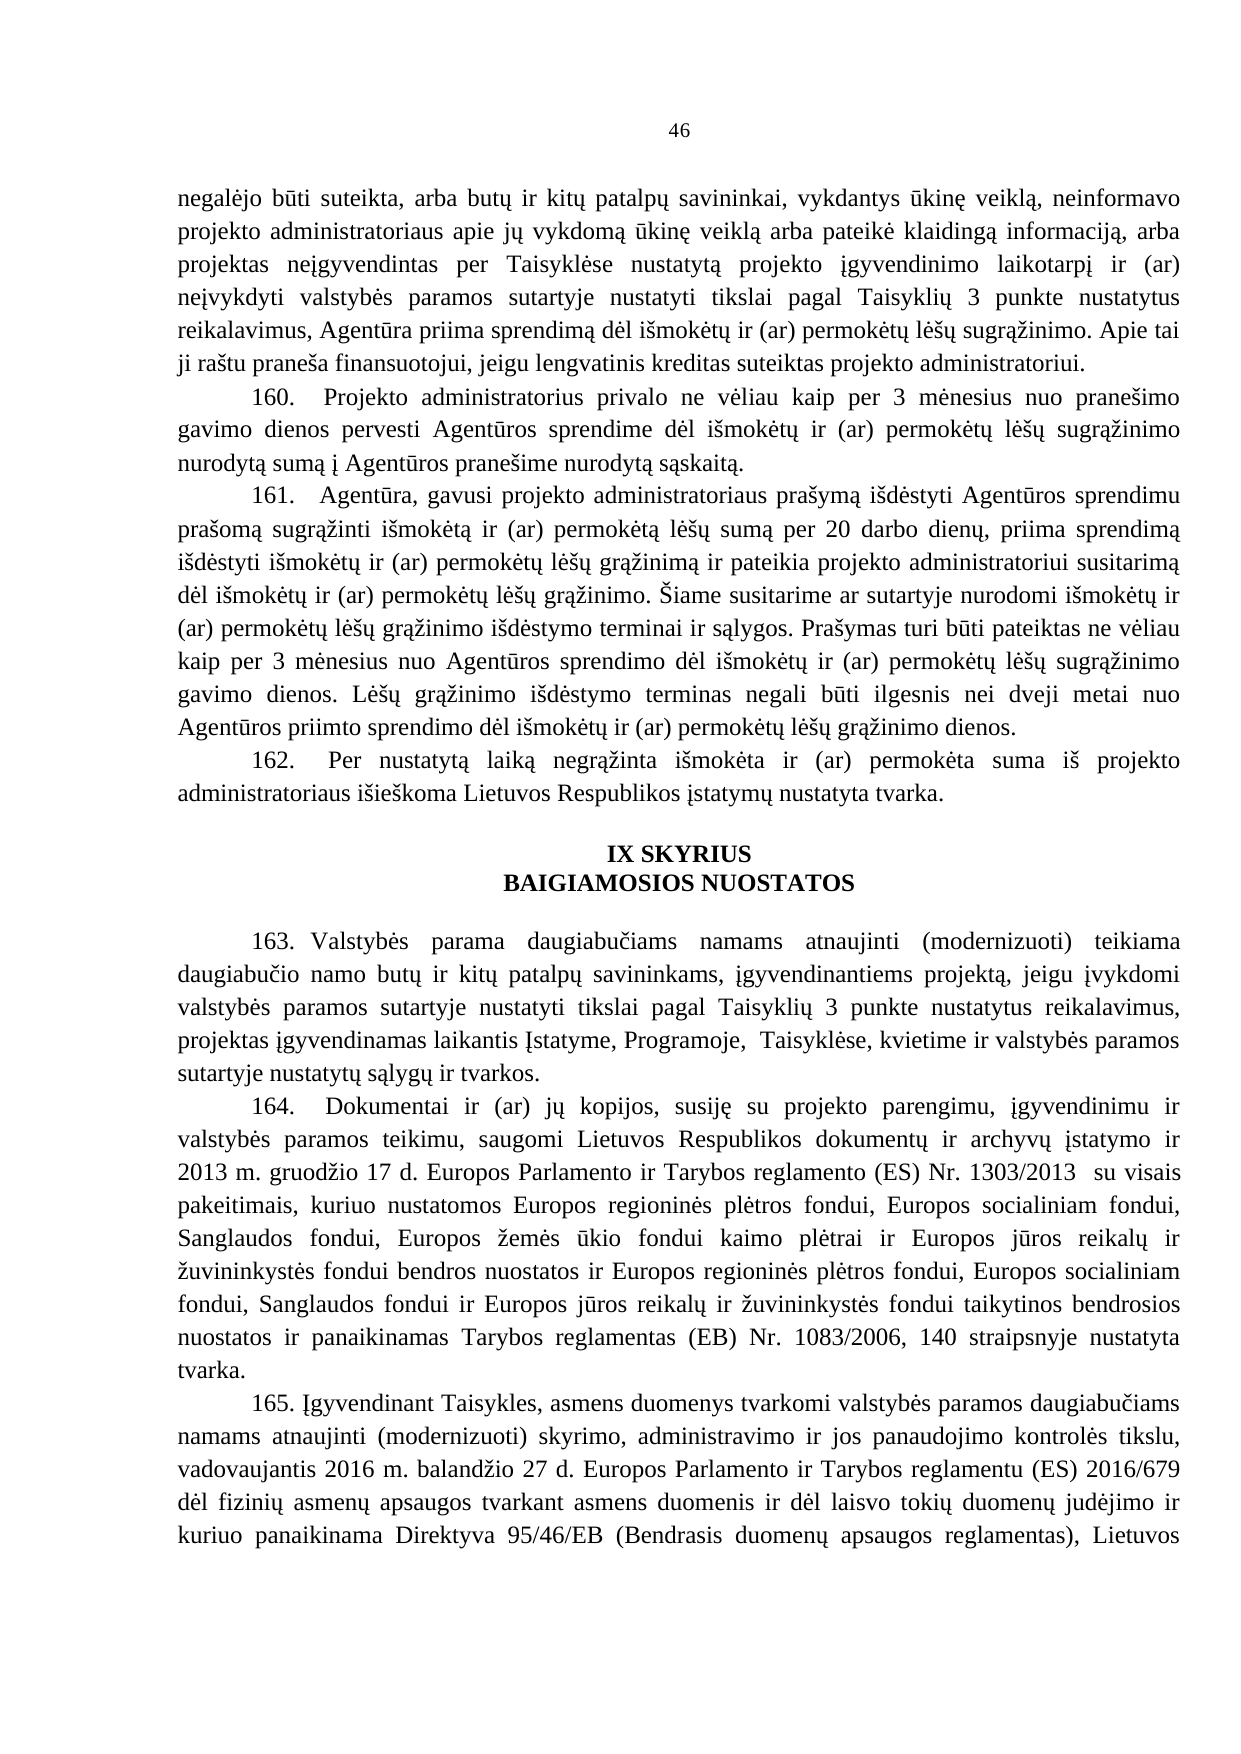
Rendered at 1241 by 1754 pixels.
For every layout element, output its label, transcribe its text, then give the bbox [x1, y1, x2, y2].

text IX SKYRIUS [177, 839, 1181, 868]
text 164. Dokumentai ir (ar) jų kopijos, susiję su projekto parengimu, įgyvendinimu ir valstybės paramos teikimu, saugomi Lietuvos Respublikos dokumentų ir archyvų įstatymo ir 2013 m. gruodžio 17 d. Europos Parlamento ir Tarybos reglamento (ES) Nr. 1303/2013 su visais pakeitimais, kuriuo nustatomos Europos regioninės plėtros fondui, Europos socialiniam fondui, Sanglaudos fondui, Europos žemės ūkio fondui kaimo plėtrai ir Europos jūros reikalų ir žuvininkystės fondui bendros nuostatos ir Europos regioninės plėtros fondui, Europos socialiniam fondui, Sanglaudos fondui ir Europos jūros reikalų ir žuvininkystės fondui taikytinos bendrosios nuostatos ir panaikinamas Tarybos reglamentas (EB) Nr. 1083/2006, 140 straipsnyje nustatyta tvarka. [177, 1091, 1181, 1384]
text 163. Valstybės parama daugiabučiams namams atnaujinti (modernizuoti) teikiama daugiabučio namo butų ir kitų patalpų savininkams, įgyvendinantiems projektą, jeigu įvykdomi valstybės paramos sutartyje nustatyti tikslai pagal Taisyklių 3 punkte nustatytus reikalavimus, projektas įgyvendinamas laikantis Įstatyme, Programoje, Taisyklėse, kvietime ir valstybės paramos sutartyje nustatytų sąlygų ir tvarkos. [177, 926, 1181, 1087]
text 165. Įgyvendinant Taisykles, asmens duomenys tvarkomi valstybės paramos daugiabučiams namams atnaujinti (modernizuoti) skyrimo, administravimo ir jos panaudojimo kontrolės tikslu, vadovaujantis 2016 m. balandžio 27 d. Europos Parlamento ir Tarybos reglamentu (ES) 2016/679 dėl fizinių asmenų apsaugos tvarkant asmens duomenis ir dėl laisvo tokių duomenų judėjimo ir kuriuo panaikinama Direktyva 95/46/EB (Bendrasis duomenų apsaugos reglamentas), Lietuvos [177, 1388, 1181, 1549]
text 161. Agentūra, gavusi projekto administratoriaus prašymą išdėstyti Agentūros sprendimu prašomą sugrąžinti išmokėtą ir (ar) permokėtą lėšų sumą per 20 darbo dienų, priima sprendimą išdėstyti išmokėtų ir (ar) permokėtų lėšų grąžinimą ir pateikia projekto administratoriui susitarimą dėl išmokėtų ir (ar) permokėtų lėšų grąžinimo. Šiame susitarime ar sutartyje nurodomi išmokėtų ir (ar) permokėtų lėšų grąžinimo išdėstymo terminai ir sąlygos. Prašymas turi būti pateiktas ne vėliau kaip per 3 mėnesius nuo Agentūros sprendimo dėl išmokėtų ir (ar) permokėtų lėšų sugrąžinimo gavimo dienos. Lėšų grąžinimo išdėstymo terminas negali būti ilgesnis nei dveji metai nuo Agentūros priimto sprendimo dėl išmokėtų ir (ar) permokėtų lėšų grąžinimo dienos. [177, 481, 1181, 741]
text 162. Per nustatytą laiką negrąžinta išmokėta ir (ar) permokėta suma iš projekto administratoriaus išieškoma Lietuvos Respublikos įstatymų nustatyta tvarka. [177, 745, 1181, 807]
text negalėjo būti suteikta, arba butų ir kitų patalpų savininkai, vykdantys ūkinę veiklą, neinformavo projekto administratoriaus apie jų vykdomą ūkinę veiklą arba pateikė klaidingą informaciją, arba projektas neįgyvendintas per Taisyklėse nustatytą projekto įgyvendinimo laikotarpį ir (ar) neįvykdyti valstybės paramos sutartyje nustatyti tikslai pagal Taisyklių 3 punkte nustatytus reikalavimus, Agentūra priima sprendimą dėl išmokėtų ir (ar) permokėtų lėšų sugrąžinimo. Apie tai ji raštu praneša finansuotojui, jeigu lengvatinis kreditas suteiktas projekto administratoriui. [177, 183, 1181, 377]
text 160. Projekto administratorius privalo ne vėliau kaip per 3 mėnesius nuo pranešimo gavimo dienos pervesti Agentūros sprendime dėl išmokėtų ir (ar) permokėtų lėšų sugrąžinimo nurodytą sumą į Agentūros pranešime nurodytą sąskaitą. [177, 382, 1181, 476]
text BAIGIAMOSIOS NUOSTATOS [177, 868, 1181, 897]
